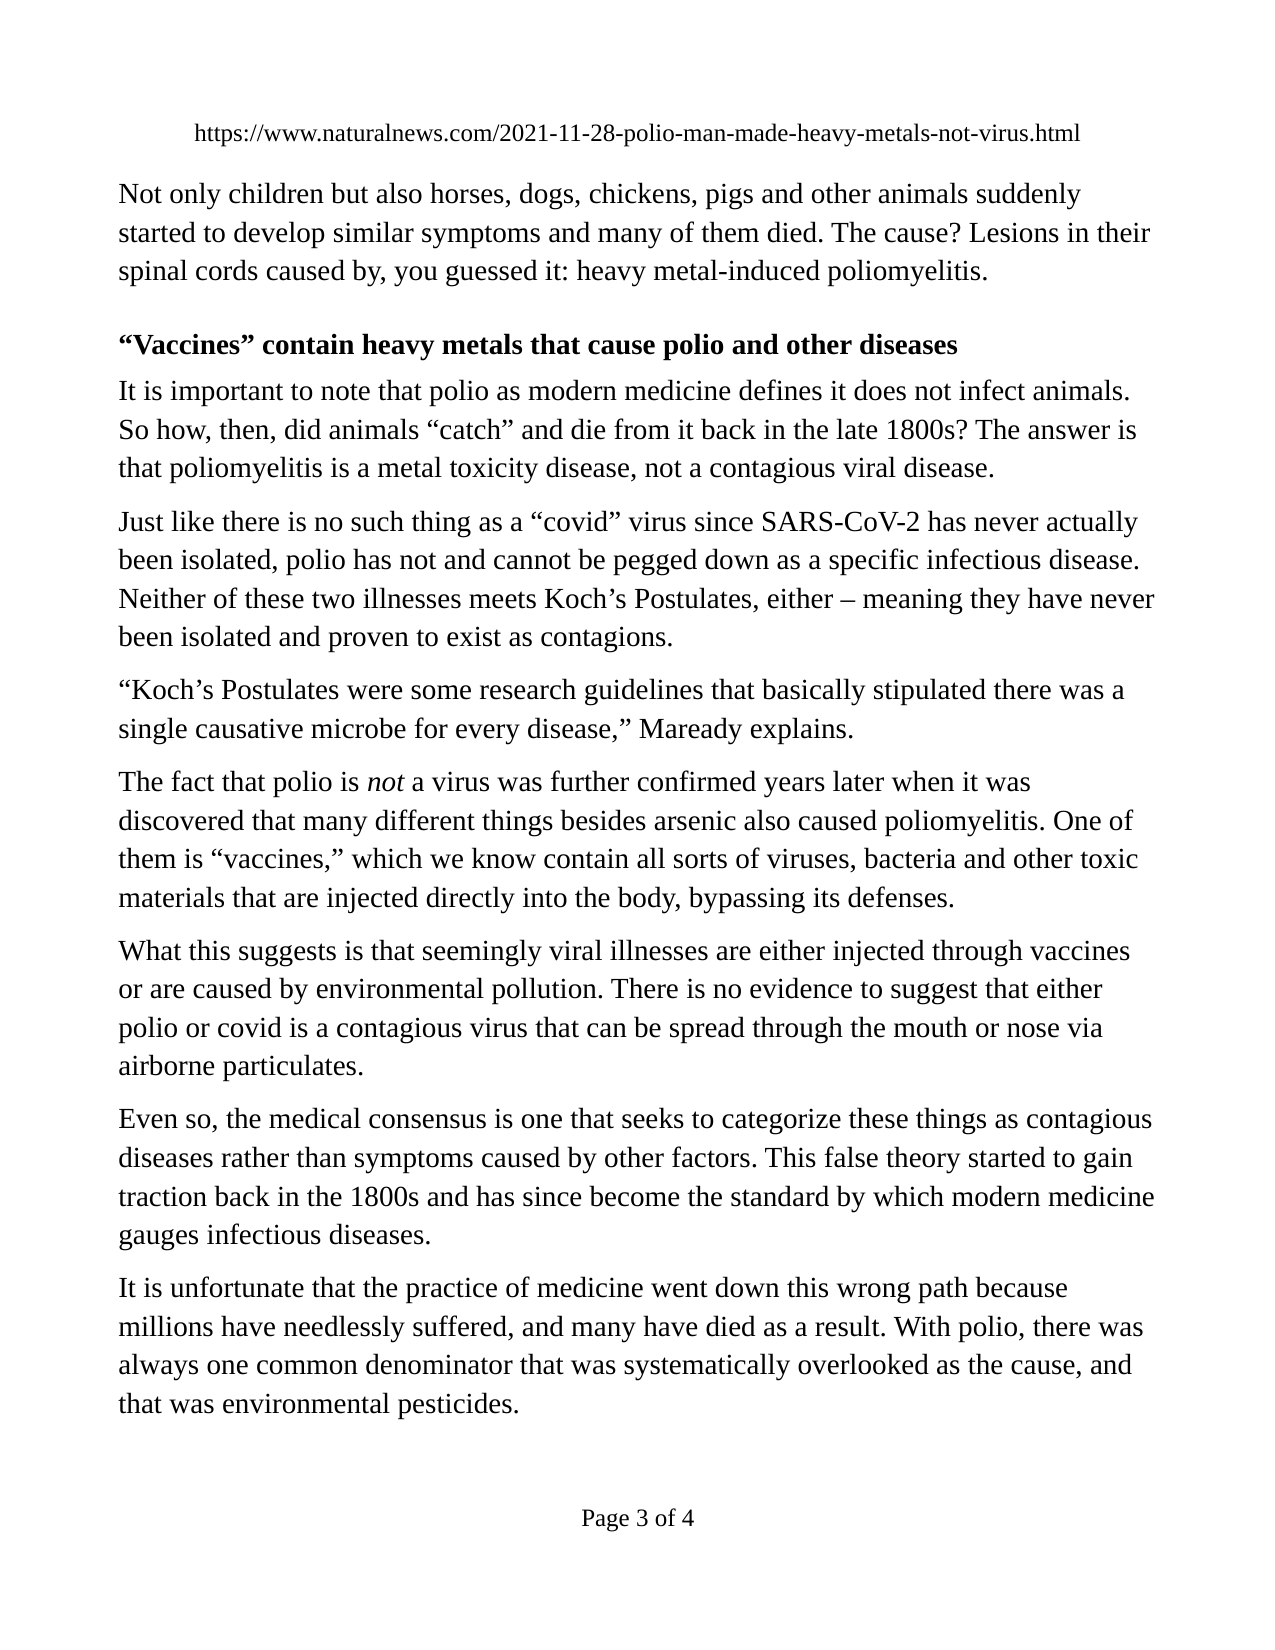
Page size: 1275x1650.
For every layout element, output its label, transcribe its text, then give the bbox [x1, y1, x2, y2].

text Just like there is no such thing as a “covid” virus since SARS-CoV-2 has never actually been isolated, polio has not and cannot be pegged down as a specific infectious disease. Neither of these two illnesses meets Koch’s Postulates, either – meaning they have never been isolated and proven to exist as contagions. [118, 504, 1157, 653]
text It is unfortunate that the practice of medicine went down this wrong path because millions have needlessly suffered, and many have died as a result. With polio, there was always one common denominator that was systematically overlooked as the cause, and that was environmental pesticides. [118, 1270, 1157, 1419]
text What this suggests is that seemingly viral illnesses are either injected through vaccines or are caused by environmental pollution. There is no evidence to suggest that either polio or covid is a contagious virus that can be spread through the mouth or nose via airborne particulates. [118, 933, 1157, 1082]
text Even so, the medical consensus is one that seeks to categorize these things as contagious diseases rather than symptoms caused by other factors. This false theory started to gain traction back in the 1800s and has since become the standard by which modern medicine gauges infectious diseases. [118, 1102, 1157, 1251]
subtitle “Vaccines” contain heavy metals that cause polio and other diseases [118, 327, 1157, 361]
text Not only children but also horses, dogs, chickens, pigs and other animals suddenly started to develop similar symptoms and many of them died. The cause? Lesions in their spinal cords caused by, you guessed it: heavy metal-induced poliomyelitis. [118, 176, 1157, 287]
text It is important to note that polio as modern medicine defines it does not infect animals. So how, then, did animals “catch” and die from it back in the late 1800s? The answer is that poliomyelitis is a metal toxicity disease, not a contagious viral disease. [118, 373, 1157, 484]
text The fact that polio is not a virus was further confirmed years later when it was discovered that many different things besides arsenic also caused poliomyelitis. One of them is “vaccines,” which we know contain all sorts of viruses, bacteria and other toxic materials that are injected directly into the body, bypassing its defenses. [118, 764, 1157, 913]
text “Koch’s Postulates were some research guidelines that basically stipulated there was a single causative microbe for every disease,” Maready explains. [118, 672, 1157, 744]
